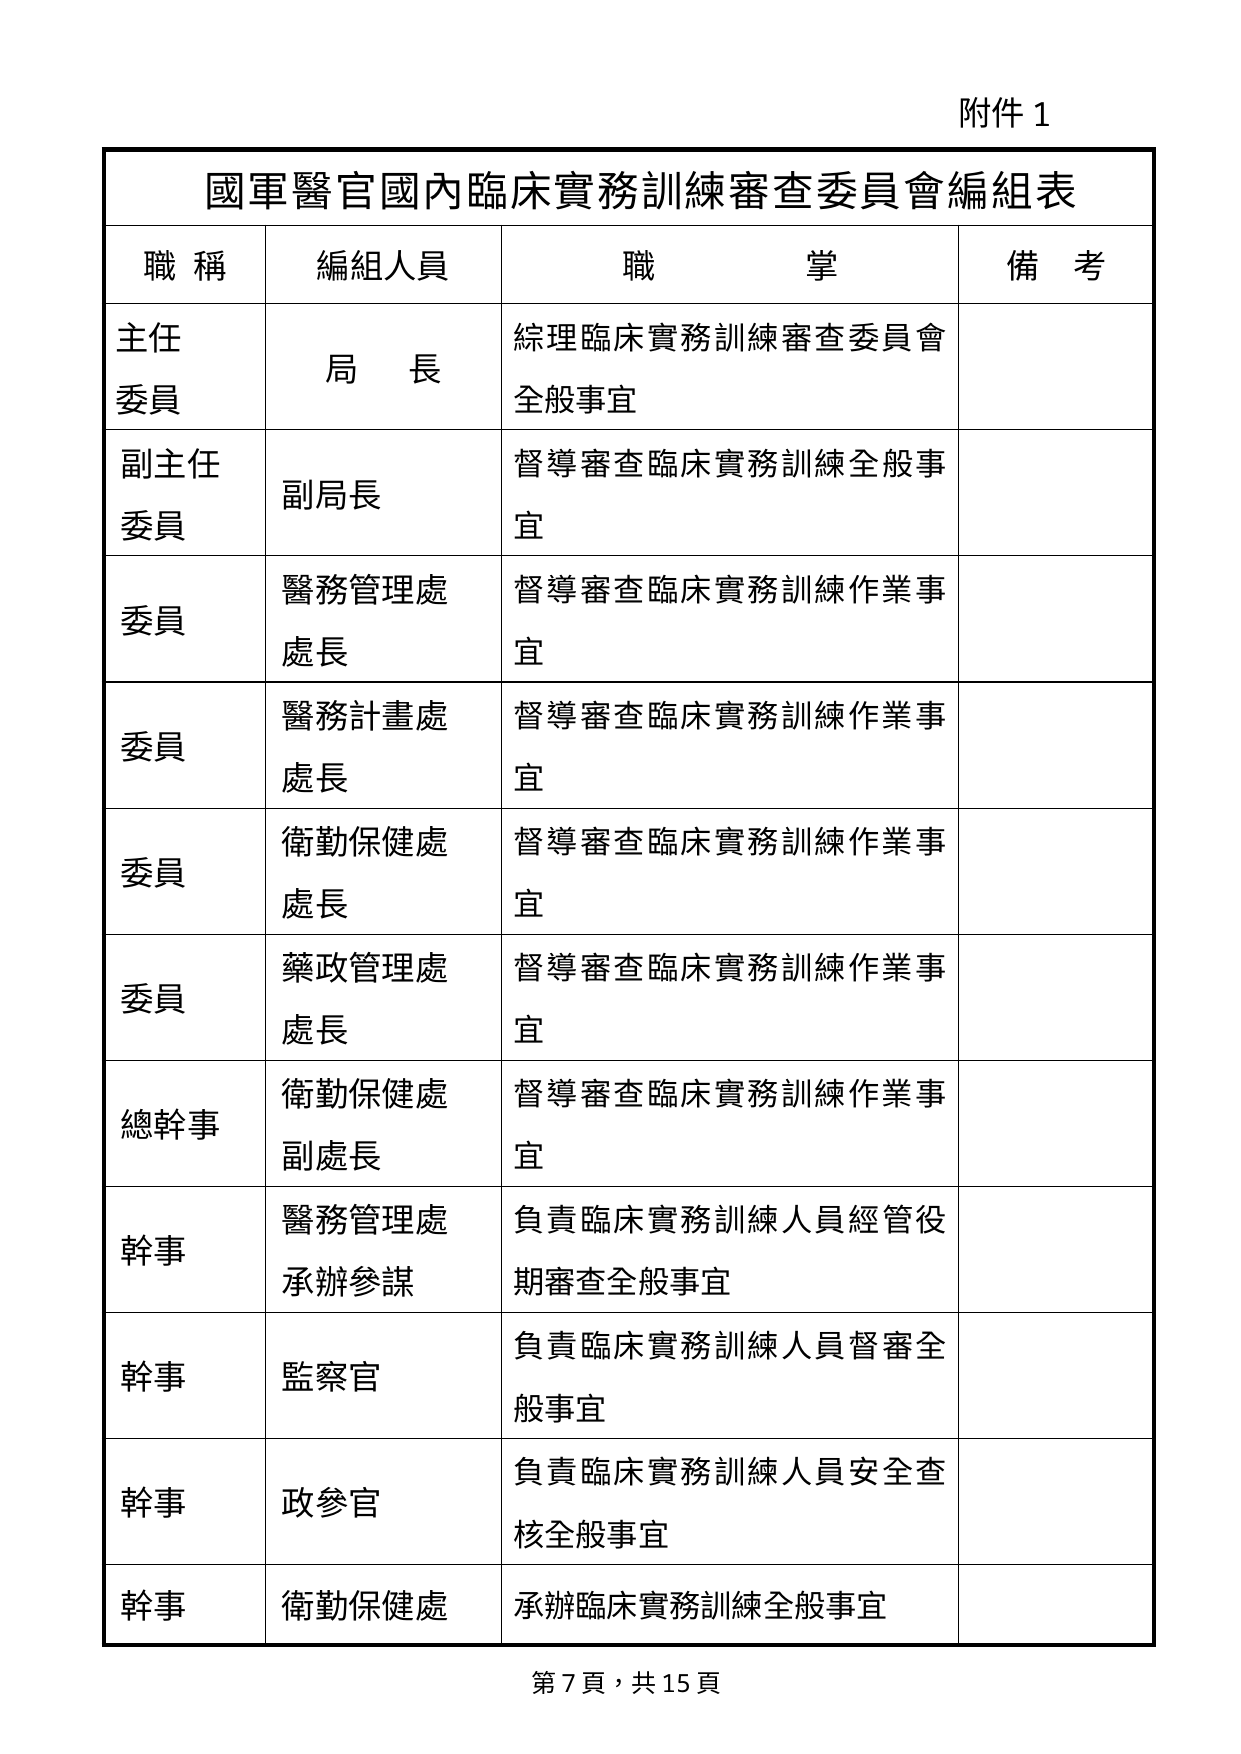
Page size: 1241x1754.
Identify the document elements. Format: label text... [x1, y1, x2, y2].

table_cell 衛勤保健處 副處長 [266, 1061, 501, 1186]
table_cell [959, 683, 1152, 807]
table_cell [959, 1061, 1152, 1186]
table_cell 職 掌 [502, 226, 958, 303]
table_cell 藥政管理處 處長 [266, 935, 501, 1059]
table_cell 監察官 [266, 1313, 501, 1438]
table_cell [959, 430, 1152, 555]
table_cell 督導審查臨床實務訓練全般事宜 [502, 430, 958, 555]
table_header 國軍醫官國內臨床實務訓練審查委員會編組表 [106, 152, 1152, 224]
table_cell 幹事 [106, 1313, 265, 1438]
table_cell 總幹事 [106, 1061, 265, 1186]
table_cell 負責臨床實務訓練人員安全查核全般事宜 [502, 1439, 958, 1564]
table_cell 承辦臨床實務訓練全般事宜 [502, 1565, 958, 1642]
table_cell 委員 [106, 809, 265, 933]
table_cell 幹事 [106, 1187, 265, 1312]
table_cell 督導審查臨床實務訓練作業事宜 [502, 809, 958, 933]
table_cell 醫務管理處 承辦參謀 [266, 1187, 501, 1312]
table_cell 備 考 [959, 226, 1152, 303]
table_cell 副主任 委員 [106, 430, 265, 555]
table_cell 醫務管理處 處長 [266, 556, 501, 681]
table_cell 政參官 [266, 1439, 501, 1564]
table_cell 職 稱 [106, 226, 265, 303]
table_cell [959, 1439, 1152, 1564]
table_cell 負責臨床實務訓練人員經管役期審查全般事宜 [502, 1187, 958, 1312]
table_cell [959, 304, 1152, 429]
table_cell 督導審查臨床實務訓練作業事宜 [502, 683, 958, 807]
table_cell 主任 委員 [106, 304, 265, 429]
table_cell [959, 935, 1152, 1059]
table_cell 綜理臨床實務訓練審查委員會全般事宜 [502, 304, 958, 429]
table_cell [959, 1187, 1152, 1312]
table_cell 委員 [106, 683, 265, 807]
table_cell 衛勤保健處 [266, 1565, 501, 1642]
table_cell 督導審查臨床實務訓練作業事宜 [502, 935, 958, 1059]
table_cell [959, 809, 1152, 933]
text 附件1 [118, 87, 1140, 147]
table_cell 督導審查臨床實務訓練作業事宜 [502, 556, 958, 681]
table_cell 幹事 [106, 1439, 265, 1564]
table_cell [959, 556, 1152, 681]
table_cell 醫務計畫處 處長 [266, 683, 501, 807]
table_cell 督導審查臨床實務訓練作業事宜 [502, 1061, 958, 1186]
table_cell 局 長 [266, 304, 501, 429]
table_cell [959, 1565, 1152, 1642]
table_cell 負責臨床實務訓練人員督審全般事宜 [502, 1313, 958, 1438]
table_cell 委員 [106, 935, 265, 1059]
table_cell 幹事 [106, 1565, 265, 1642]
table_cell [959, 1313, 1152, 1438]
table_cell 衛勤保健處 處長 [266, 809, 501, 933]
table_cell 編組人員 [266, 226, 501, 303]
table_cell 委員 [106, 556, 265, 681]
table_cell 副局長 [266, 430, 501, 555]
